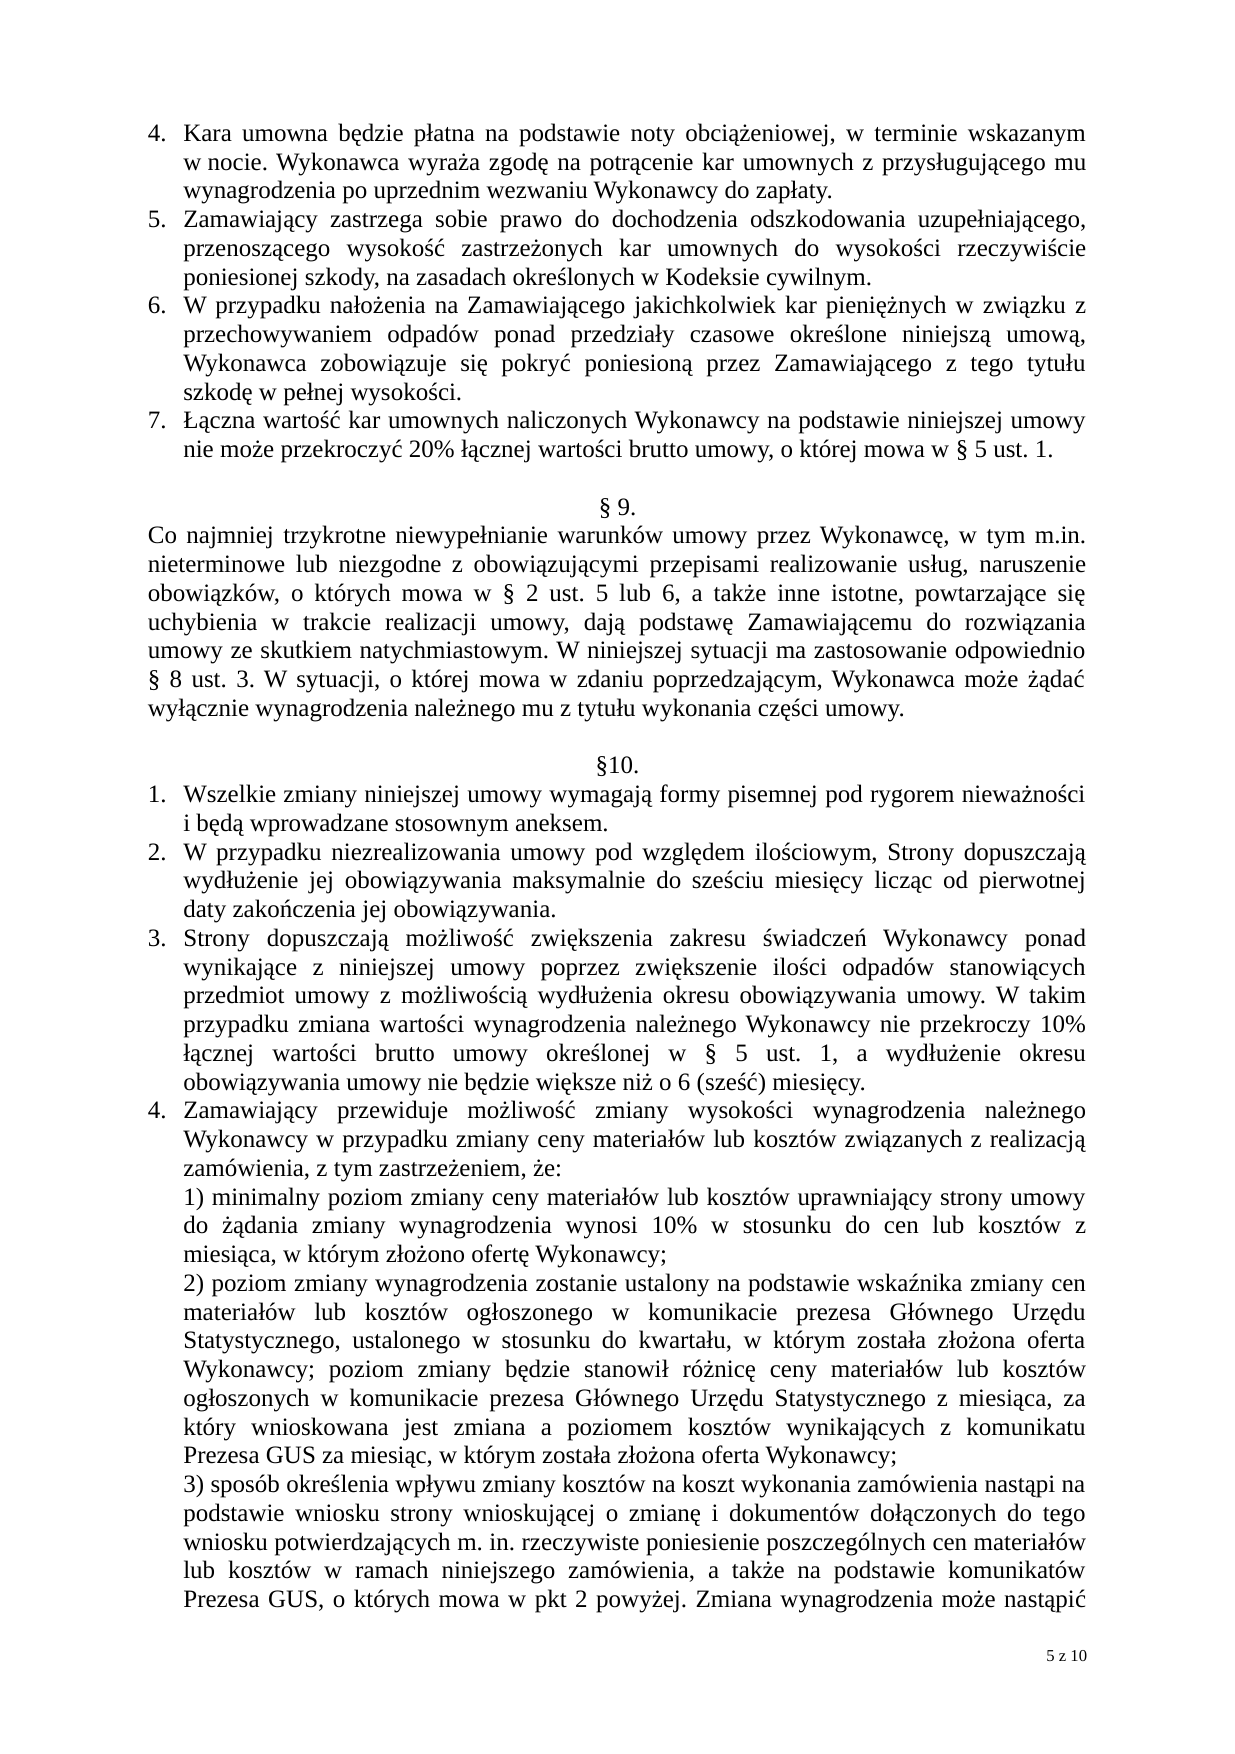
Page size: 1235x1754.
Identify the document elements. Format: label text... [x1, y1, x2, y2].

list Zamawiający zastrzega sobie prawo do dochodzenia odszkodowania uzupełniającego, przenoszącego wysokość zastrzeżonych kar umownych do wysokości rzeczywiście poniesionej szkody, na zasadach określonych w Kodeksie cywilnym. [148, 204, 1087, 291]
list Zamawiający przewiduje możliwość zmiany wysokości wynagrodzenia należnego Wykonawcy w przypadku zmiany ceny materiałów lub kosztów związanych z realizacją zamówienia, z tym zastrzeżeniem, że: [148, 1096, 1087, 1182]
list Kara umowna będzie płatna na podstawie noty obciążeniowej, w terminie wskazanym w nocie. Wykonawca wyraża zgodę na potrącenie kar umownych z przysługującego mu wynagrodzenia po uprzednim wezwaniu Wykonawcy do zapłaty. [148, 118, 1087, 204]
list 3) sposób określenia wpływu zmiany kosztów na koszt wykonania zamówienia nastąpi na podstawie wniosku strony wnioskującej o zmianę i dokumentów dołączonych do tego wniosku potwierdzających m. in. rzeczywiste poniesienie poszczególnych cen materiałów lub kosztów w ramach niniejszego zamówienia, a także na podstawie komunikatów Prezesa GUS, o których mowa w pkt 2 powyżej. Zmiana wynagrodzenia może nastąpić [148, 1469, 1087, 1613]
list Łączna wartość kar umownych naliczonych Wykonawcy na podstawie niniejszej umowy nie może przekroczyć 20% łącznej wartości brutto umowy, o której mowa w § 5 ust. 1. [148, 406, 1087, 463]
list Wszelkie zmiany niniejszej umowy wymagają formy pisemnej pod rygorem nieważności i będą wprowadzane stosownym aneksem. [148, 779, 1087, 837]
text Co najmniej trzykrotne niewypełnianie warunków umowy przez Wykonawcę, w tym m.in. nieterminowe lub niezgodne z obowiązującymi przepisami realizowanie usług, naruszenie obowiązków, o których mowa w § 2 ust. 5 lub 6, a także inne istotne, powtarzające się uchybienia w trakcie realizacji umowy, dają podstawę Zamawiającemu do rozwiązania umowy ze skutkiem natychmiastowym. W niniejszej sytuacji ma zastosowanie odpowiednio § 8 ust. 3. W sytuacji, o której mowa w zdaniu poprzedzającym, Wykonawca może żądać wyłącznie wynagrodzenia należnego mu z tytułu wykonania części umowy. [148, 521, 1087, 722]
list 2) poziom zmiany wynagrodzenia zostanie ustalony na podstawie wskaźnika zmiany cen materiałów lub kosztów ogłoszonego w komunikacie prezesa Głównego Urzędu Statystycznego, ustalonego w stosunku do kwartału, w którym została złożona oferta Wykonawcy; poziom zmiany będzie stanowił różnicę ceny materiałów lub kosztów ogłoszonych w komunikacie prezesa Głównego Urzędu Statystycznego z miesiąca, za który wnioskowana jest zmiana a poziomem kosztów wynikających z komunikatu Prezesa GUS za miesiąc, w którym została złożona oferta Wykonawcy; [148, 1268, 1087, 1469]
text §10. [148, 751, 1087, 779]
list Strony dopuszczają możliwość zwiększenia zakresu świadczeń Wykonawcy ponad wynikające z niniejszej umowy poprzez zwiększenie ilości odpadów stanowiących przedmiot umowy z możliwością wydłużenia okresu obowiązywania umowy. W takim przypadku zmiana wartości wynagrodzenia należnego Wykonawcy nie przekroczy 10% łącznej wartości brutto umowy określonej w § 5 ust. 1, a wydłużenie okresu obowiązywania umowy nie będzie większe niż o 6 (sześć) miesięcy. [148, 923, 1087, 1096]
list W przypadku niezrealizowania umowy pod względem ilościowym, Strony dopuszczają wydłużenie jej obowiązywania maksymalnie do sześciu miesięcy licząc od pierwotnej daty zakończenia jej obowiązywania. [148, 837, 1087, 923]
text § 9. [148, 492, 1087, 521]
list 1) minimalny poziom zmiany ceny materiałów lub kosztów uprawniający strony umowy do żądania zmiany wynagrodzenia wynosi 10% w stosunku do cen lub kosztów z miesiąca, w którym złożono ofertę Wykonawcy; [148, 1182, 1087, 1268]
list W przypadku nałożenia na Zamawiającego jakichkolwiek kar pieniężnych w związku z przechowywaniem odpadów ponad przedziały czasowe określone niniejszą umową, Wykonawca zobowiązuje się pokryć poniesioną przez Zamawiającego z tego tytułu szkodę w pełnej wysokości. [148, 291, 1087, 406]
